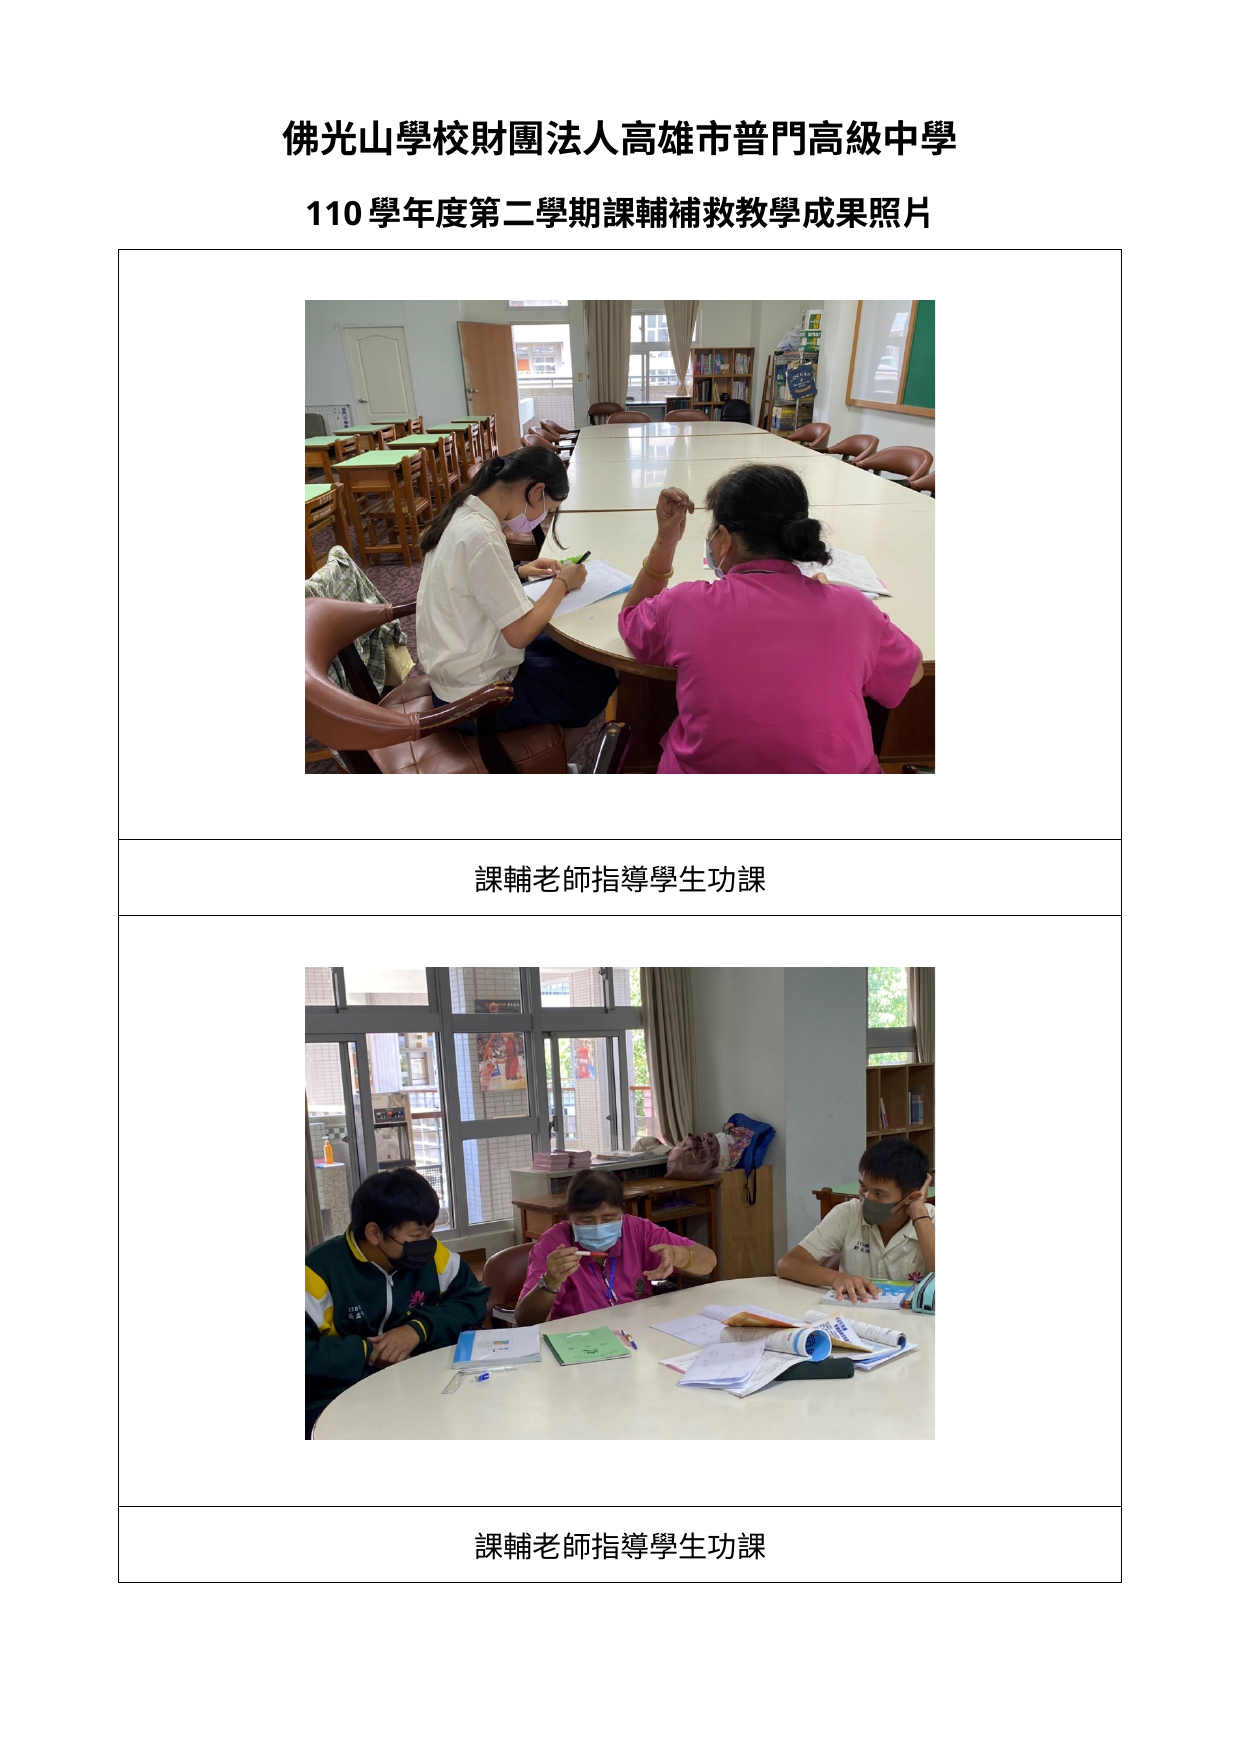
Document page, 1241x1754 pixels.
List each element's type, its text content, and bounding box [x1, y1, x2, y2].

table_cell 課輔老師指導學生功課 [119, 840, 1121, 915]
table_cell 課輔老師指導學生功課 [119, 1507, 1121, 1582]
table_header [119, 250, 1121, 839]
picture [305, 300, 936, 774]
picture [305, 967, 936, 1440]
text 佛光山學校財團法人高雄市普門高級中學 [118, 99, 1122, 174]
text 110學年度第二學期課輔補救教學成果照片 [118, 174, 1122, 249]
table_cell [119, 916, 1121, 1506]
